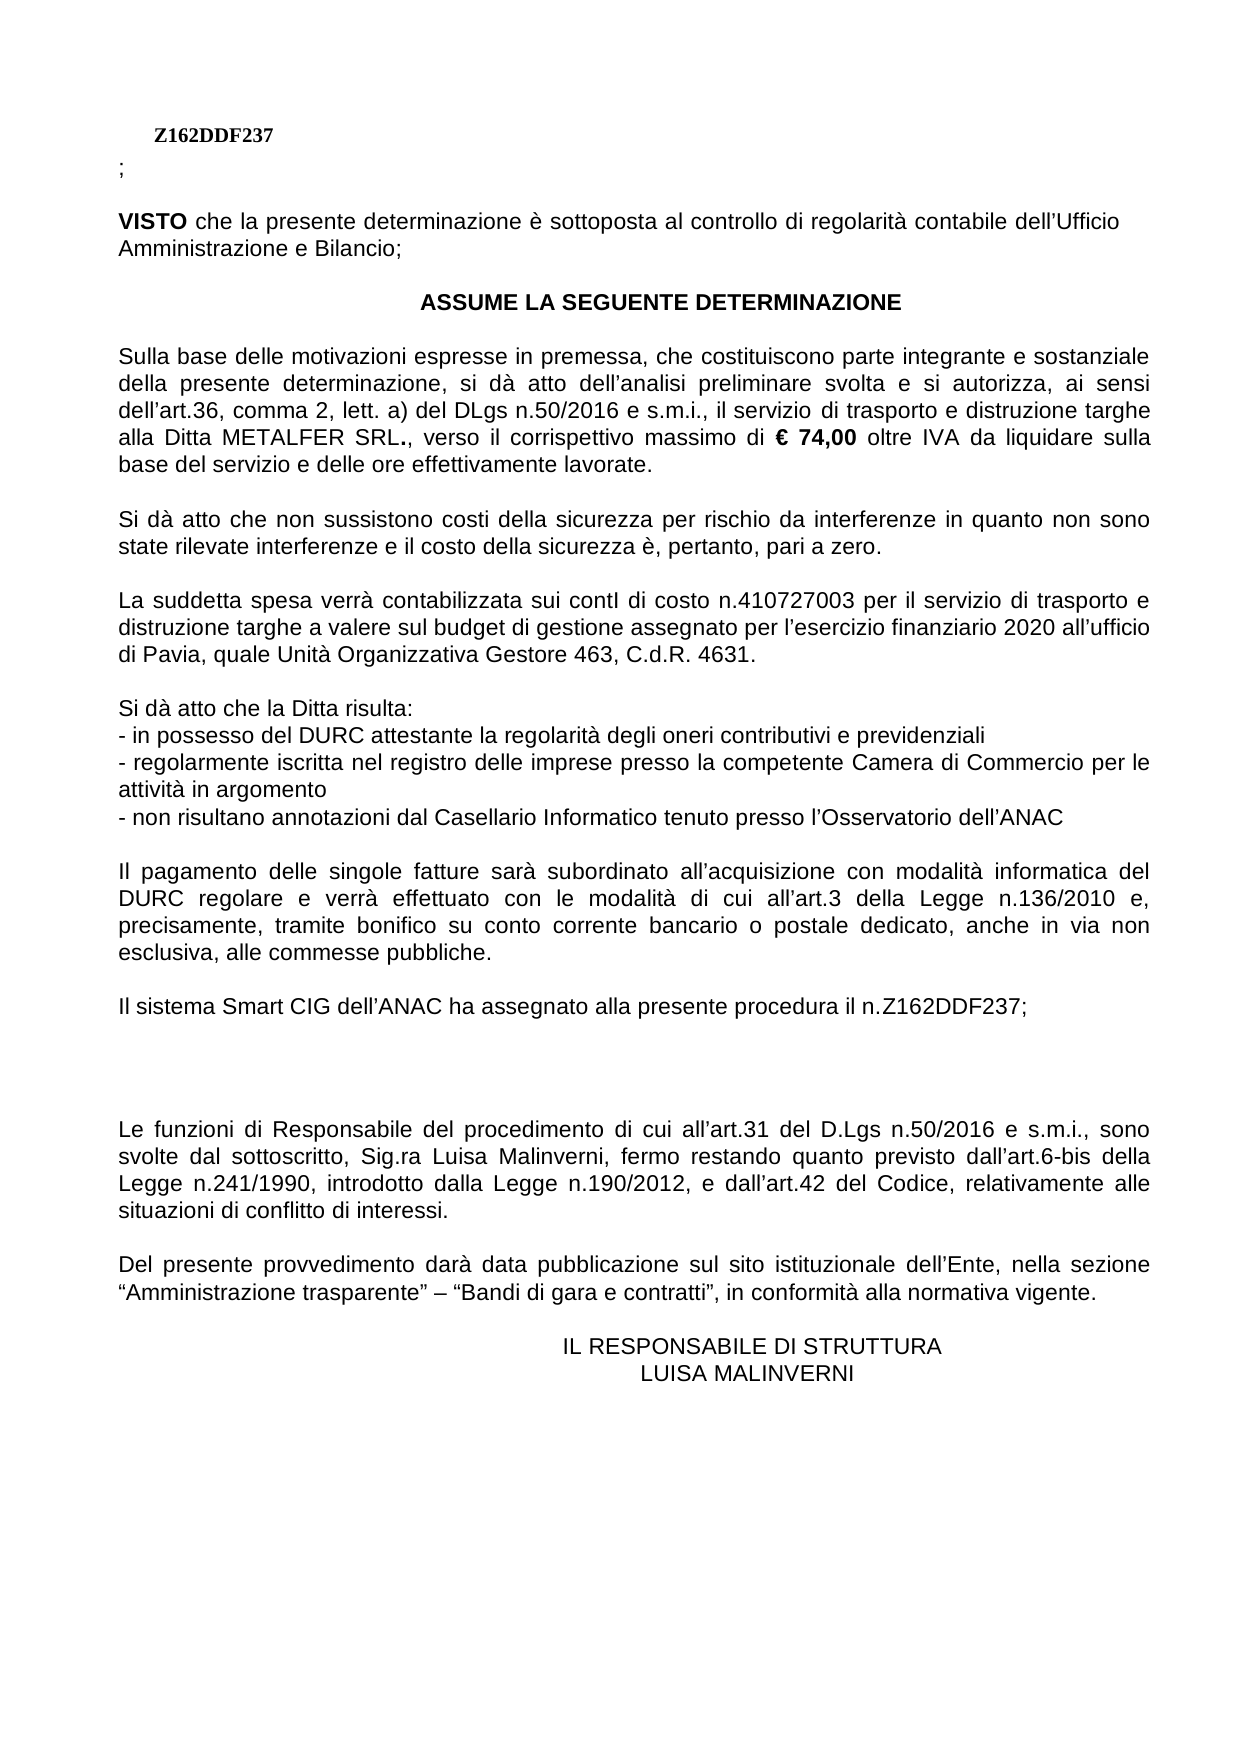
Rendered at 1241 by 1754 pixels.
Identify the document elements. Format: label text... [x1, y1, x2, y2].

text ; [118, 153, 1122, 180]
text Si dà atto che la Ditta risulta: [118, 694, 1152, 722]
text LUISA MALINVERNI [148, 1359, 1181, 1386]
table_header Z162DDF237 [151, 120, 288, 150]
table_header [148, 1024, 300, 1064]
text Le funzioni di Responsabile del procedimento di cui all’art.31 del D.Lgs n.50/2016 e s.m.i., sono svolte dal sottoscritto, Sig.ra Luisa Malinverni, fermo restando quanto previsto dall’art.6-bis della Legge n.241/1990, introdotto dalla Legge n.190/2012, e dall’art.42 del Codice, relativamente alle situazioni di conflitto di interessi. [118, 1115, 1152, 1224]
text IL RESPONSABILE DI STRUTTURA [148, 1332, 1181, 1359]
text - non risultano annotazioni dal Casellario Informatico tenuto presso l’Osservatorio dell’ANAC [118, 803, 1152, 830]
table_header [151, 1031, 288, 1061]
text ASSUME LA SEGUENTE DETERMINAZIONE [148, 288, 1181, 315]
text La suddetta spesa verrà contabilizzata sui contI di costo n.410727003 per il servizio di trasporto e distruzione targhe a valere sul budget di gestione assegnato per l’esercizio finanziario 2020 all’ufficio di Pavia, quale Unità Organizzativa Gestore 463, C.d.R. 4631. [118, 586, 1152, 667]
table_header [148, 113, 300, 153]
text Sulla base delle motivazioni espresse in premessa, che costituiscono parte integrante e sostanziale della presente determinazione, si dà atto dell’analisi preliminare svolta e si autorizza, ai sensi dell’art.36, comma 2, lett. a) del DLgs n.50/2016 e s.m.i., il servizio di trasporto e distruzione targhe alla Ditta METALFER SRL., verso il corrispettivo massimo di € 74,00 oltre IVA da liquidare sulla base del servizio e delle ore effettivamente lavorate. [118, 342, 1152, 478]
text VISTO che la presente determinazione è sottoposta al controllo di regolarità contabile dell’Ufficio Amministrazione e Bilancio; [118, 207, 1122, 261]
text Del presente provvedimento darà data pubblicazione sul sito istituzionale dell’Ente, nella sezione “Amministrazione trasparente” – “Bandi di gara e contratti”, in conformità alla normativa vigente. [118, 1251, 1152, 1305]
text - in possesso del DURC attestante la regolarità degli oneri contributivi e previdenziali [118, 722, 1152, 749]
text Il pagamento delle singole fatture sarà subordinato all’acquisizione con modalità informatica del DURC regolare e verrà effettuato con le modalità di cui all’art.3 della Legge n.136/2010 e, precisamente, tramite bonifico su conto corrente bancario o postale dedicato, anche in via non esclusiva, alle commesse pubbliche. [118, 857, 1152, 965]
text Si dà atto che non sussistono costi della sicurezza per rischio da interferenze in quanto non sono state rilevate interferenze e il costo della sicurezza è, pertanto, pari a zero. [118, 505, 1152, 559]
text Il sistema Smart CIG dell’ANAC ha assegnato alla presente procedura il n.Z162DDF237; [118, 992, 1152, 1019]
text - regolarmente iscritta nel registro delle imprese presso la competente Camera di Commercio per le attività in argomento [118, 749, 1152, 803]
